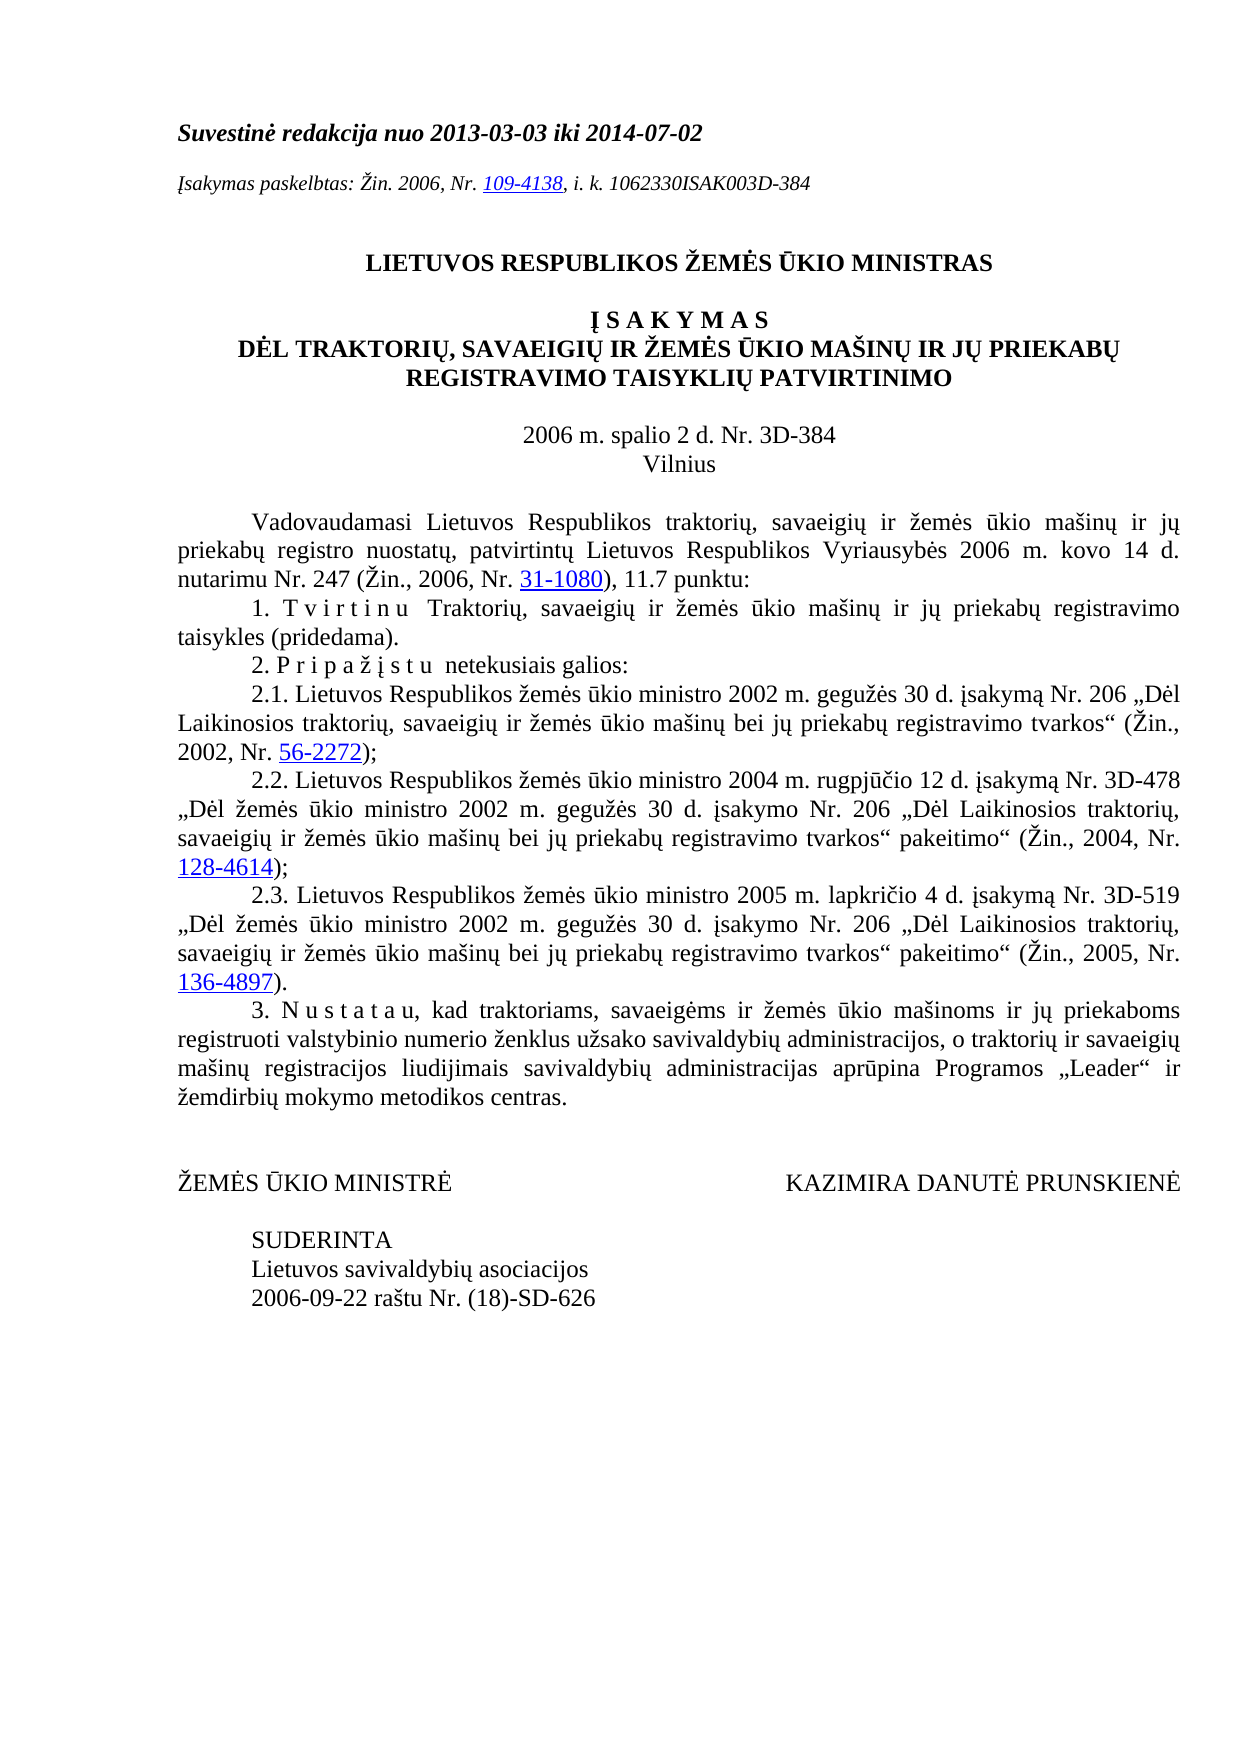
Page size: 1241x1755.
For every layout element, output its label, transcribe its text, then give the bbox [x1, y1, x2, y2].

text LIETUVOS RESPUBLIKOS ŽEMĖS ŪKIO MINISTRAS [177, 248, 1181, 277]
text Vilnius [177, 449, 1181, 478]
text Lietuvos savivaldybių asociacijos [177, 1254, 1181, 1283]
text SUDERINTA [177, 1225, 1181, 1254]
text Suvestinė redakcija nuo 2013-03-03 iki 2014-07-02 [177, 118, 1181, 147]
text 2.2. Lietuvos Respublikos žemės ūkio ministro 2004 m. rugpjūčio 12 d. įsakymą Nr. 3D-478 „Dėl žemės ūkio ministro 2002 m. gegužės 30 d. įsakymo Nr. 206 „Dėl Laikinosios traktorių, savaeigių ir žemės ūkio mašinų bei jų priekabų registravimo tvarkos“ pakeitimo“ (Žin., 2004, Nr. 128-4614); [177, 765, 1181, 880]
text 2.3. Lietuvos Respublikos žemės ūkio ministro 2005 m. lapkričio 4 d. įsakymą Nr. 3D-519 „Dėl žemės ūkio ministro 2002 m. gegužės 30 d. įsakymo Nr. 206 „Dėl Laikinosios traktorių, savaeigių ir žemės ūkio mašinų bei jų priekabų registravimo tvarkos“ pakeitimo“ (Žin., 2005, Nr. 136-4897). [177, 880, 1181, 995]
text 2006 m. spalio 2 d. Nr. 3D-384 [177, 420, 1181, 449]
text 2. Pripažįstu netekusiais galios: [177, 650, 1181, 679]
text 3. Nustatau, kad traktoriams, savaeigėms ir žemės ūkio mašinoms ir jų priekaboms registruoti valstybinio numerio ženklus užsako savivaldybių administracijos, o traktorių ir savaeigių mašinų registracijos liudijimais savivaldybių administracijas aprūpina Programos „Leader“ ir žemdirbių mokymo metodikos centras. [177, 995, 1181, 1110]
text ŽEMĖS ŪKIO MINISTRĖ KAZIMIRA DANUTĖ PRUNSKIENĖ [177, 1168, 1181, 1197]
text Į S A K Y M A S [177, 305, 1181, 334]
text DĖL TRAKTORIŲ, SAVAEIGIŲ IR ŽEMĖS ŪKIO MAŠINŲ IR JŲ PRIEKABŲ REGISTRAVIMO TAISYKLIŲ PATVIRTINIMO [177, 334, 1181, 392]
text 1. Tvirtinu Traktorių, savaeigių ir žemės ūkio mašinų ir jų priekabų registravimo taisykles (pridedama). [177, 593, 1181, 650]
text 2.1. Lietuvos Respublikos žemės ūkio ministro 2002 m. gegužės 30 d. įsakymą Nr. 206 „Dėl Laikinosios traktorių, savaeigių ir žemės ūkio mašinų bei jų priekabų registravimo tvarkos“ (Žin., 2002, Nr. 56-2272); [177, 679, 1181, 765]
text Vadovaudamasi Lietuvos Respublikos traktorių, savaeigių ir žemės ūkio mašinų ir jų priekabų registro nuostatų, patvirtintų Lietuvos Respublikos Vyriausybės 2006 m. kovo 14 d. nutarimu Nr. 247 (Žin., 2006, Nr. 31-1080), 11.7 punktu: [177, 507, 1181, 593]
text Įsakymas paskelbtas: Žin. 2006, Nr. 109-4138, i. k. 1062330ISAK003D-384 [177, 171, 1181, 195]
text 2006-09-22 raštu Nr. (18)-SD-626 [177, 1283, 1181, 1312]
